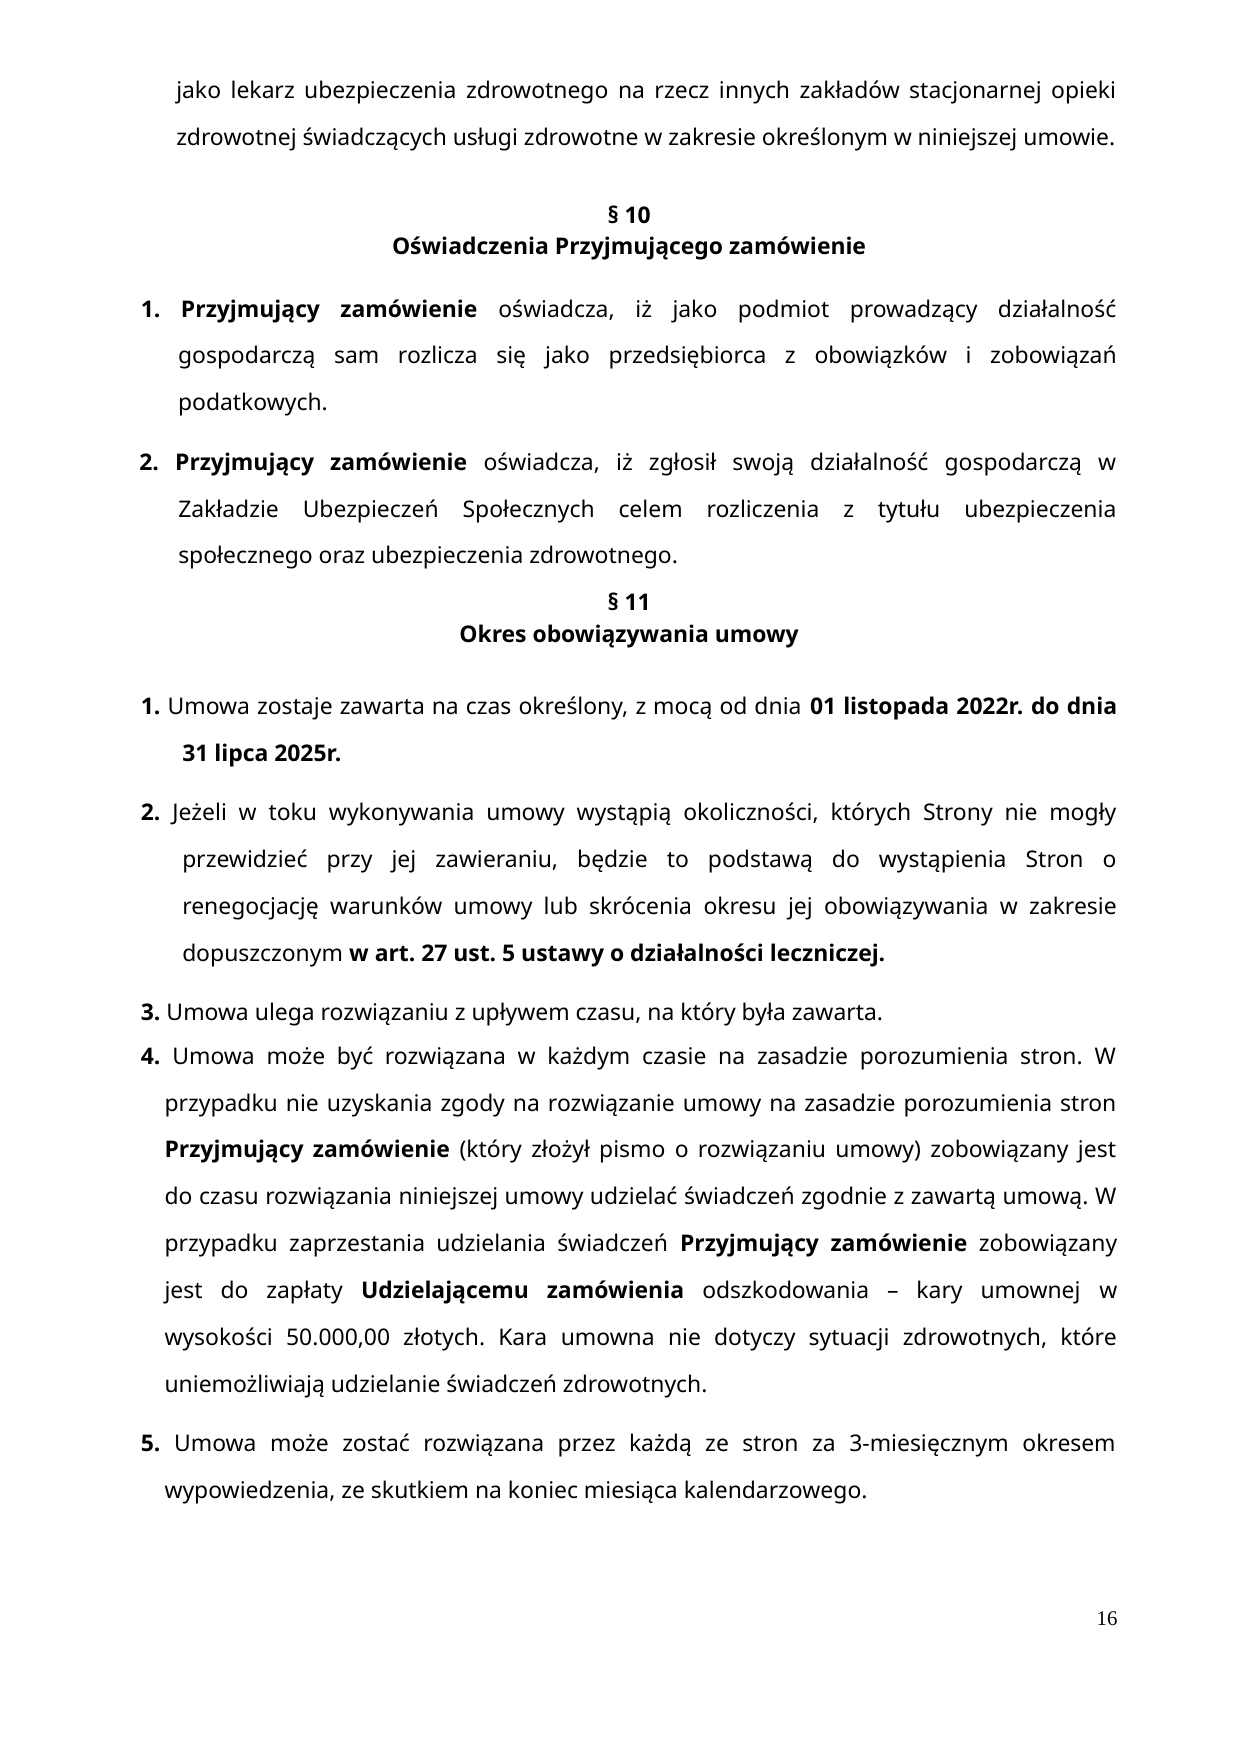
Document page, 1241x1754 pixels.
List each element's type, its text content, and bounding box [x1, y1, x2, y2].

text 4. Umowa może być rozwiązana w każdym czasie na zasadzie porozumienia stron. W przypadku nie uzyskania zgody na rozwiązanie umowy na zasadzie porozumienia stron Przyjmujący zamówienie (który złożył pismo o rozwiązaniu umowy) zobowiązany jest do czasu rozwiązania niniejszej umowy udzielać świadczeń zgodnie z zawartą umową. W przypadku zaprzestania udzielania świadczeń Przyjmujący zamówienie zobowiązany jest do zapłaty Udzielającemu zamówienia odszkodowania – kary umownej w wysokości 50.000,00 złotych. Kara umowna nie dotyczy sytuacji zdrowotnych, które uniemożliwiają udzielanie świadczeń zdrowotnych. [141, 1040, 1117, 1399]
list 2. Przyjmujący zamówienie oświadcza, iż zgłosił swoją działalność gospodarczą w Zakładzie Ubezpieczeń Społecznych celem rozliczenia z tytułu ubezpieczenia społecznego oraz ubezpieczenia zdrowotnego. [139, 446, 1117, 571]
text 1. Umowa zostaje zawarta na czas określony, z mocą od dnia 01 listopada 2022r. do dnia 31 lipca 2025r. [141, 690, 1117, 768]
list 1. Przyjmujący zamówienie oświadcza, iż jako podmiot prowadzący działalność gospodarczą sam rozlicza się jako przedsiębiorca z obowiązków i zobowiązań podatkowych. [141, 292, 1117, 417]
text § 11 [141, 586, 1117, 617]
text 3. Umowa ulega rozwiązaniu z upływem czasu, na który była zawarta. [141, 996, 1117, 1027]
text Oświadczenia Przyjmującego zamówienie [141, 230, 1117, 261]
text 5. Umowa może zostać rozwiązana przez każdą ze stron za 3-miesięcznym okresem wypowiedzenia, ze skutkiem na koniec miesiąca kalendarzowego. [141, 1427, 1117, 1505]
text jako lekarz ubezpieczenia zdrowotnego na rzecz innych zakładów stacjonarnej opieki zdrowotnej świadczących usługi zdrowotne w zakresie określonym w niniejszej umowie. [141, 74, 1117, 152]
text § 10 [141, 199, 1117, 230]
text 2. Jeżeli w toku wykonywania umowy wystąpią okoliczności, których Strony nie mogły przewidzieć przy jej zawieraniu, będzie to podstawą do wystąpienia Stron o renegocjację warunków umowy lub skrócenia okresu jej obowiązywania w zakresie dopuszczonym w art. 27 ust. 5 ustawy o działalności leczniczej. [141, 796, 1117, 968]
text Okres obowiązywania umowy [141, 617, 1117, 649]
